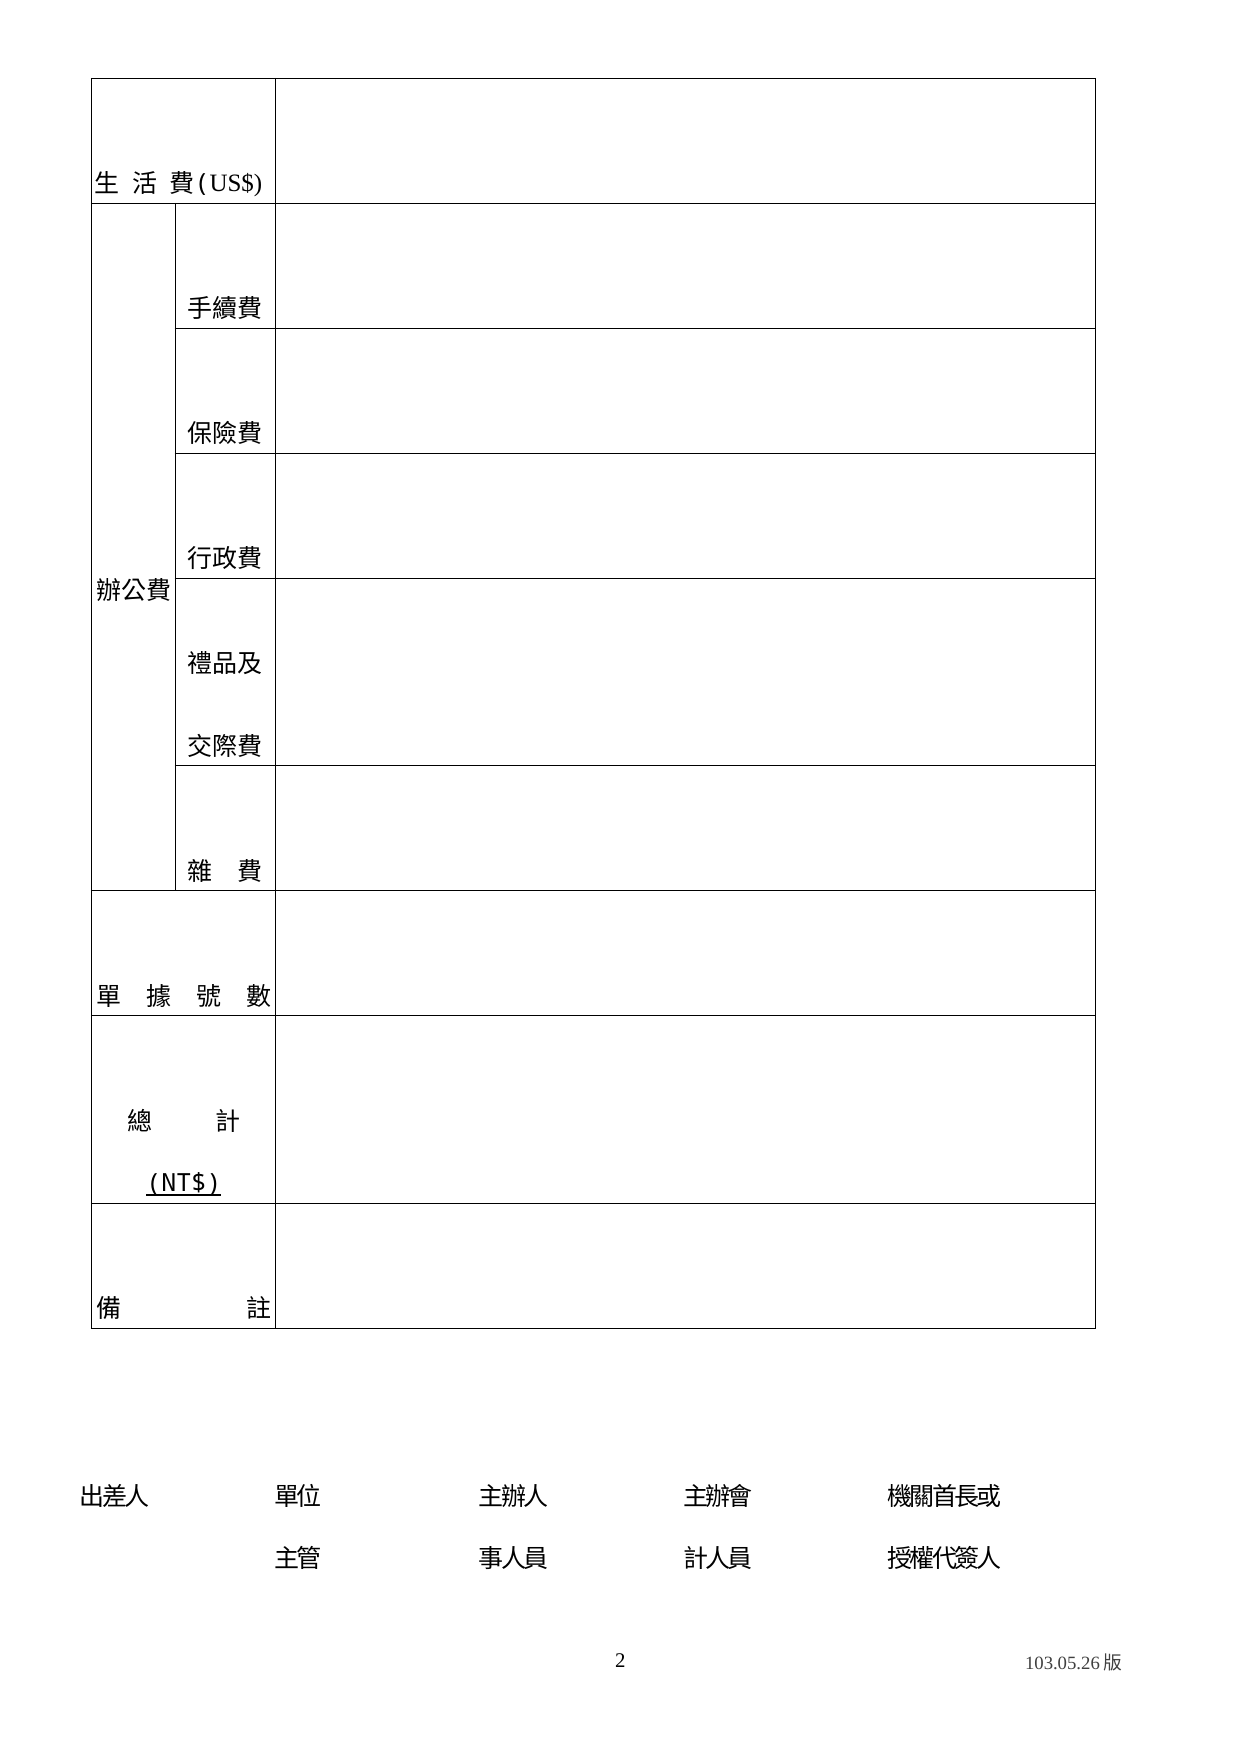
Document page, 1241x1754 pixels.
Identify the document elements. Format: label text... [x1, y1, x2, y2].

table_header 出差人 [77, 1453, 252, 1578]
table_cell 單 據 號 數 [92, 891, 275, 1015]
table_cell [276, 1204, 1095, 1328]
table_cell 手續費 [176, 204, 275, 328]
table_cell [276, 766, 1095, 890]
table_cell [276, 329, 1095, 453]
table_cell 備 註 [92, 1204, 275, 1328]
table_cell 禮品及 交際費 [176, 579, 275, 765]
table_cell 辦公費 [92, 204, 175, 890]
table_cell [276, 79, 1095, 203]
table_header 機關首長或 授權代簽人 [777, 1453, 1064, 1578]
table_cell 生 活 費(US$) [92, 79, 275, 203]
table_cell [276, 204, 1095, 328]
table_cell [276, 454, 1095, 578]
table_cell 雜 費 [176, 766, 275, 890]
table_cell [276, 891, 1095, 1015]
table_header 單位 主管 [252, 1453, 427, 1578]
table_header 主辦人 事人員 [427, 1453, 602, 1578]
table_cell 行政費 [176, 454, 275, 578]
table_cell [276, 579, 1095, 765]
table_cell 保險費 [176, 329, 275, 453]
table_cell [276, 1016, 1095, 1203]
table_header 主辦會 計人員 [602, 1453, 777, 1578]
table_cell 總 計(NT$) [92, 1016, 275, 1203]
